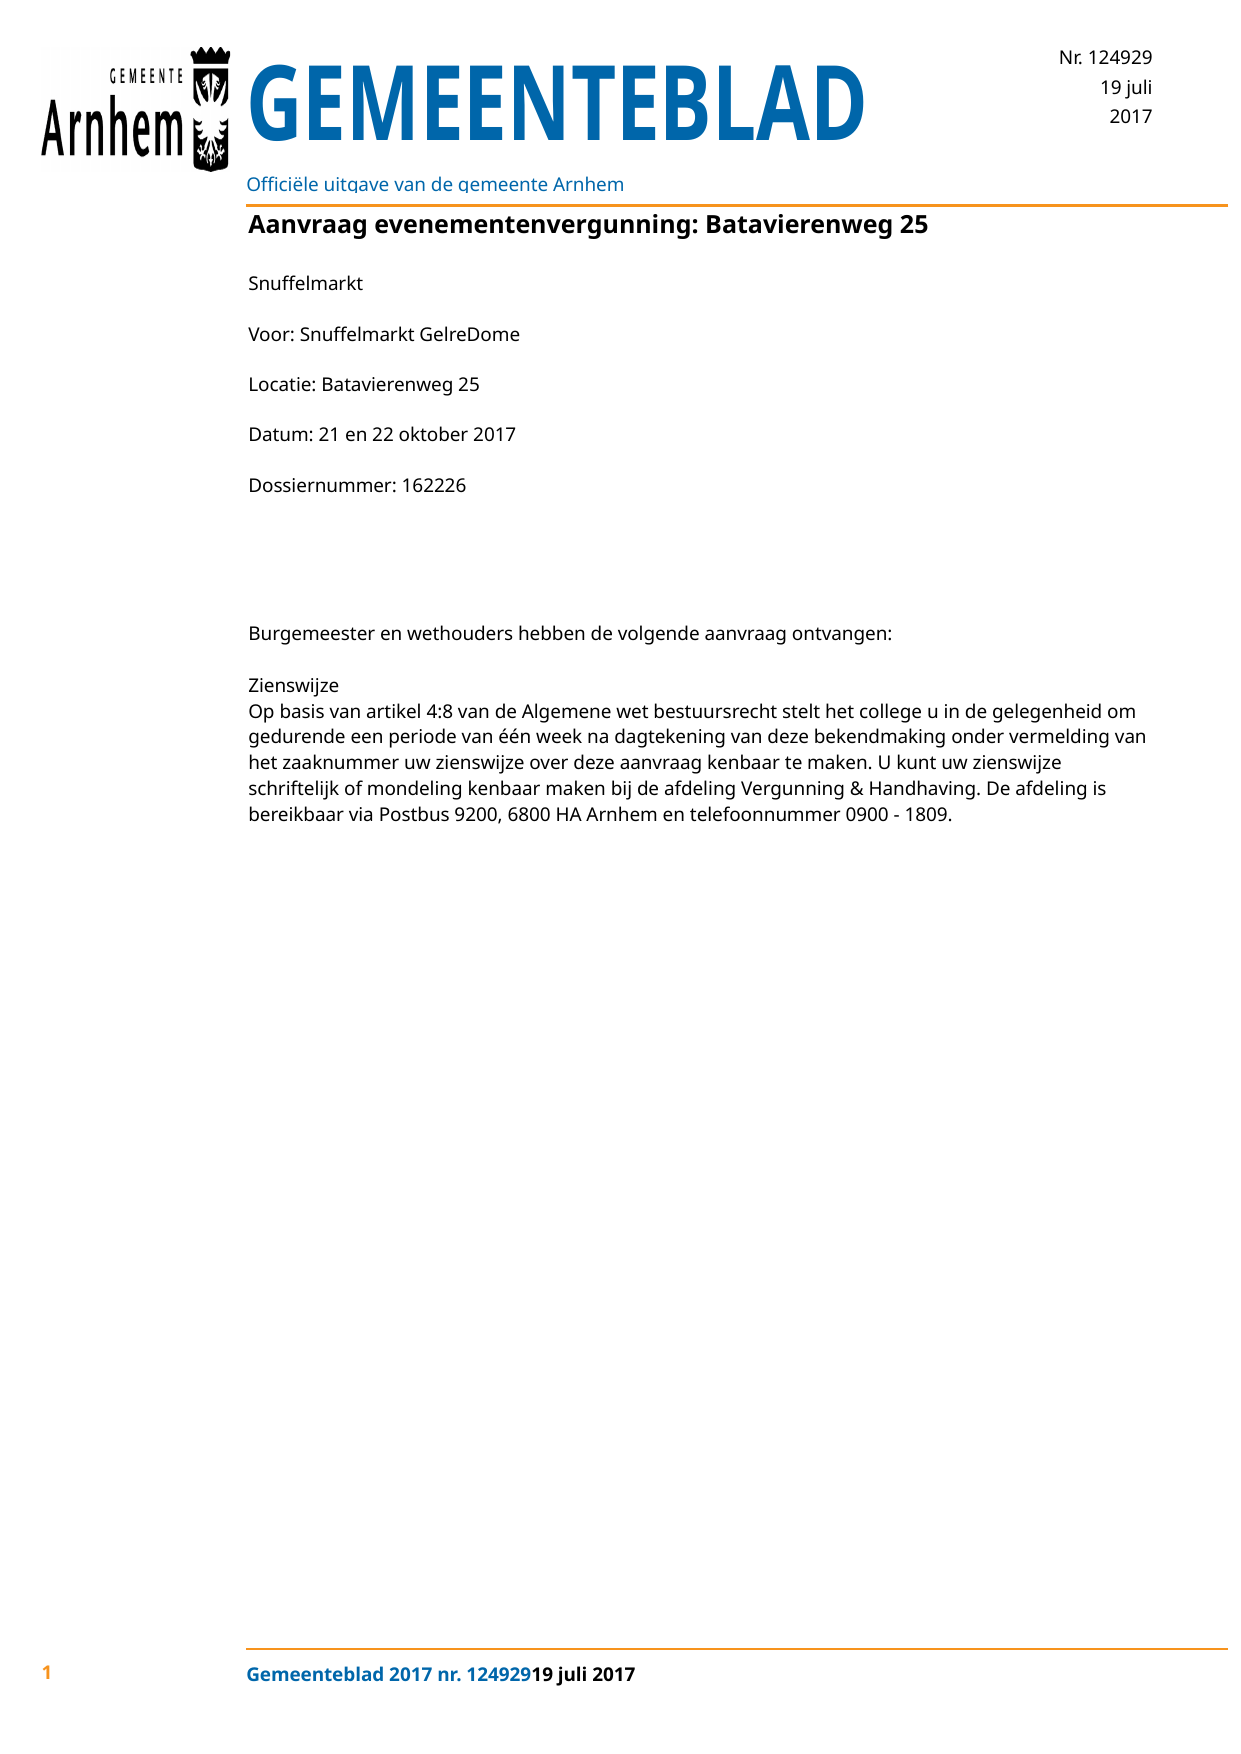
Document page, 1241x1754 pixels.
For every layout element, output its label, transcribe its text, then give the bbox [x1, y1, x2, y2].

text Datum: 21 en 22 oktober 2017 [248, 422, 1152, 447]
text Voor: Snuffelmarkt GelreDome [248, 321, 1152, 346]
text Op basis van artikel 4:8 van de Algemene wet bestuursrecht stelt het college u in de gelegenheid om gedurende een periode van één week na dagtekening van deze bekendmaking onder vermelding van het zaaknummer uw zienswijze over deze aanvraag kenbaar te maken. U kunt uw zienswijze schriftelijk of mondeling kenbaar maken bij de afdeling Vergunning & Handhaving. De afdeling is bereikbaar via Postbus 9200, 6800 HA Arnhem en telefoonnummer 0900 - 1809. [248, 698, 1152, 826]
text Aanvraag evenementenvergunning: Batavierenweg 25 [248, 207, 1152, 241]
text Dossiernummer: 162226 [248, 472, 1152, 498]
text Snuffelmarkt [248, 270, 1152, 296]
text Burgemeester en wethouders hebben de volgende aanvraag ontvangen: [248, 621, 1152, 646]
text Zienswijze [248, 672, 1152, 698]
text Locatie: Batavierenweg 25 [248, 371, 1152, 397]
picture [41, 47, 231, 172]
